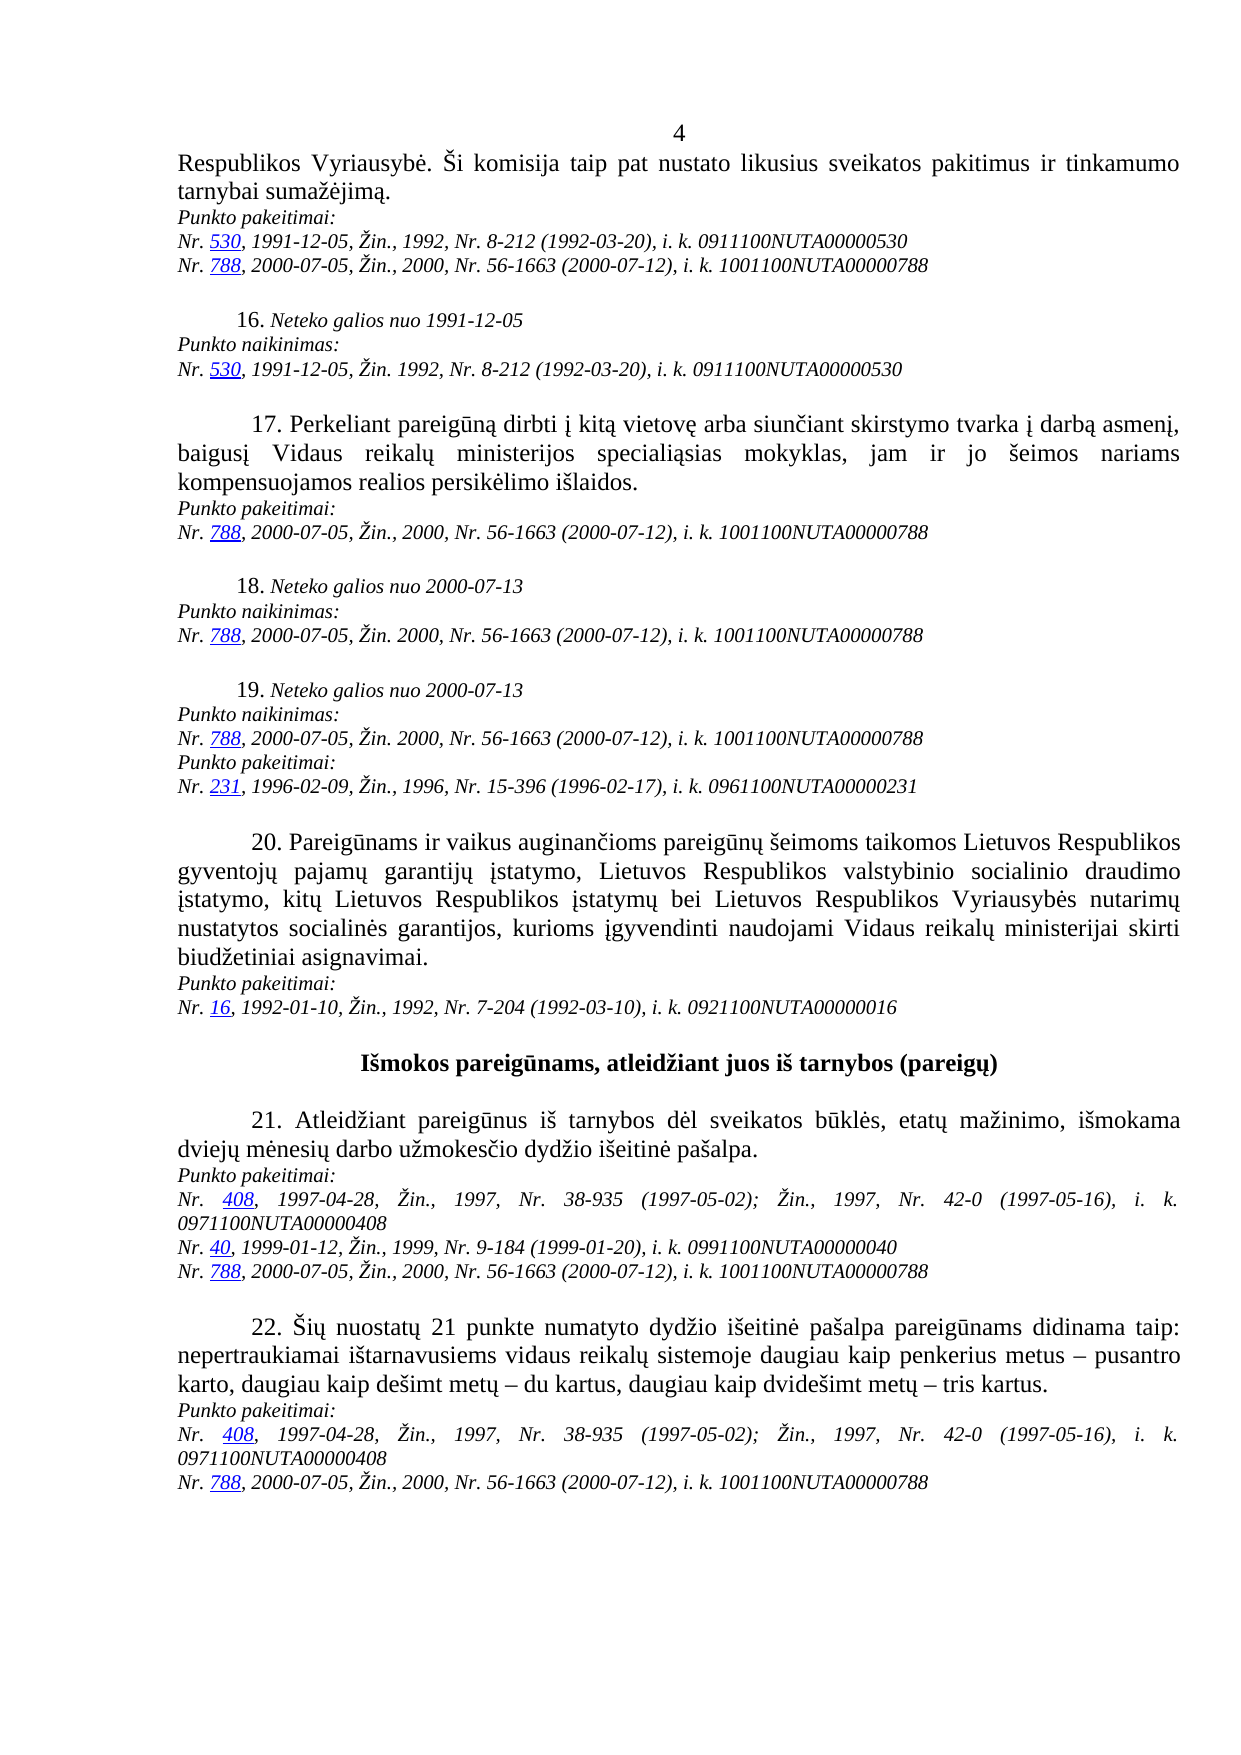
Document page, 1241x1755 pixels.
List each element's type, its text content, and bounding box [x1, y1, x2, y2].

text Nr. 788, 2000-07-05, Žin., 2000, Nr. 56-1663 (2000-07-12), i. k. 1001100NUTA00000788 [177, 1259, 1181, 1283]
text 19. Neteko galios nuo 2000-07-13 [177, 676, 1181, 702]
text 16. Neteko galios nuo 1991-12-05 [177, 306, 1181, 332]
text Punkto pakeitimai: [177, 496, 1181, 519]
text Nr. 788, 2000-07-05, Žin., 2000, Nr. 56-1663 (2000-07-12), i. k. 1001100NUTA00000788 [177, 1470, 1181, 1494]
text Punkto naikinimas: [177, 599, 1181, 623]
text Nr. 530, 1991-12-05, Žin. 1992, Nr. 8-212 (1992-03-20), i. k. 0911100NUTA00000530 [177, 356, 1181, 381]
text Nr. 788, 2000-07-05, Žin. 2000, Nr. 56-1663 (2000-07-12), i. k. 1001100NUTA00000788 [177, 623, 1181, 647]
text Punkto naikinimas: [177, 702, 1181, 726]
text Nr. 408, 1997-04-28, Žin., 1997, Nr. 38-935 (1997-05-02); Žin., 1997, Nr. 42-0 (1997-05-16), i. k. 0971100NUTA00000408 [177, 1422, 1181, 1470]
text Išmokos pareigūnams, atleidžiant juos iš tarnybos (pareigų) [177, 1048, 1181, 1076]
text Respublikos Vyriausybė. Ši komisija taip pat nustato likusius sveikatos pakitimus ir tinkamumo tarnybai sumažėjimą. [177, 148, 1181, 205]
text Punkto pakeitimai: [177, 971, 1181, 995]
text Punkto pakeitimai: [177, 205, 1181, 229]
text 17. Perkeliant pareigūną dirbti į kitą vietovę arba siunčiant skirstymo tvarka į darbą asmenį, baigusį Vidaus reikalų ministerijos specialiąsias mokyklas, jam ir jo šeimos nariams kompensuojamos realios persikėlimo išlaidos. [177, 409, 1181, 496]
text Nr. 530, 1991-12-05, Žin., 1992, Nr. 8-212 (1992-03-20), i. k. 0911100NUTA00000530 [177, 229, 1181, 253]
text 20. Pareigūnams ir vaikus auginančioms pareigūnų šeimoms taikomos Lietuvos Respublikos gyventojų pajamų garantijų įstatymo, Lietuvos Respublikos valstybinio socialinio draudimo įstatymo, kitų Lietuvos Respublikos įstatymų bei Lietuvos Respublikos Vyriausybės nutarimų nustatytos socialinės garantijos, kurioms įgyvendinti naudojami Vidaus reikalų ministerijai skirti biudžetiniai asignavimai. [177, 827, 1181, 971]
text Nr. 231, 1996-02-09, Žin., 1996, Nr. 15-396 (1996-02-17), i. k. 0961100NUTA00000231 [177, 774, 1181, 798]
text Punkto pakeitimai: [177, 750, 1181, 774]
text Nr. 788, 2000-07-05, Žin., 2000, Nr. 56-1663 (2000-07-12), i. k. 1001100NUTA00000788 [177, 519, 1181, 544]
text 21. Atleidžiant pareigūnus iš tarnybos dėl sveikatos būklės, etatų mažinimo, išmokama dviejų mėnesių darbo užmokesčio dydžio išeitinė pašalpa. [177, 1105, 1181, 1163]
text 22. Šių nuostatų 21 punkte numatyto dydžio išeitinė pašalpa pareigūnams didinama taip: nepertraukiamai ištarnavusiems vidaus reikalų sistemoje daugiau kaip penkerius metus – pusantro karto, daugiau kaip dešimt metų – du kartus, daugiau kaip dvidešimt metų – tris kartus. [177, 1312, 1181, 1398]
text Nr. 40, 1999-01-12, Žin., 1999, Nr. 9-184 (1999-01-20), i. k. 0991100NUTA00000040 [177, 1235, 1181, 1259]
text Nr. 788, 2000-07-05, Žin., 2000, Nr. 56-1663 (2000-07-12), i. k. 1001100NUTA00000788 [177, 253, 1181, 277]
text Punkto pakeitimai: [177, 1163, 1181, 1187]
text Punkto naikinimas: [177, 332, 1181, 356]
text Nr. 788, 2000-07-05, Žin. 2000, Nr. 56-1663 (2000-07-12), i. k. 1001100NUTA00000788 [177, 726, 1181, 750]
text Punkto pakeitimai: [177, 1398, 1181, 1422]
text Nr. 408, 1997-04-28, Žin., 1997, Nr. 38-935 (1997-05-02); Žin., 1997, Nr. 42-0 (1997-05-16), i. k. 0971100NUTA00000408 [177, 1187, 1181, 1235]
text Nr. 16, 1992-01-10, Žin., 1992, Nr. 7-204 (1992-03-10), i. k. 0921100NUTA00000016 [177, 995, 1181, 1019]
text 18. Neteko galios nuo 2000-07-13 [177, 572, 1181, 599]
